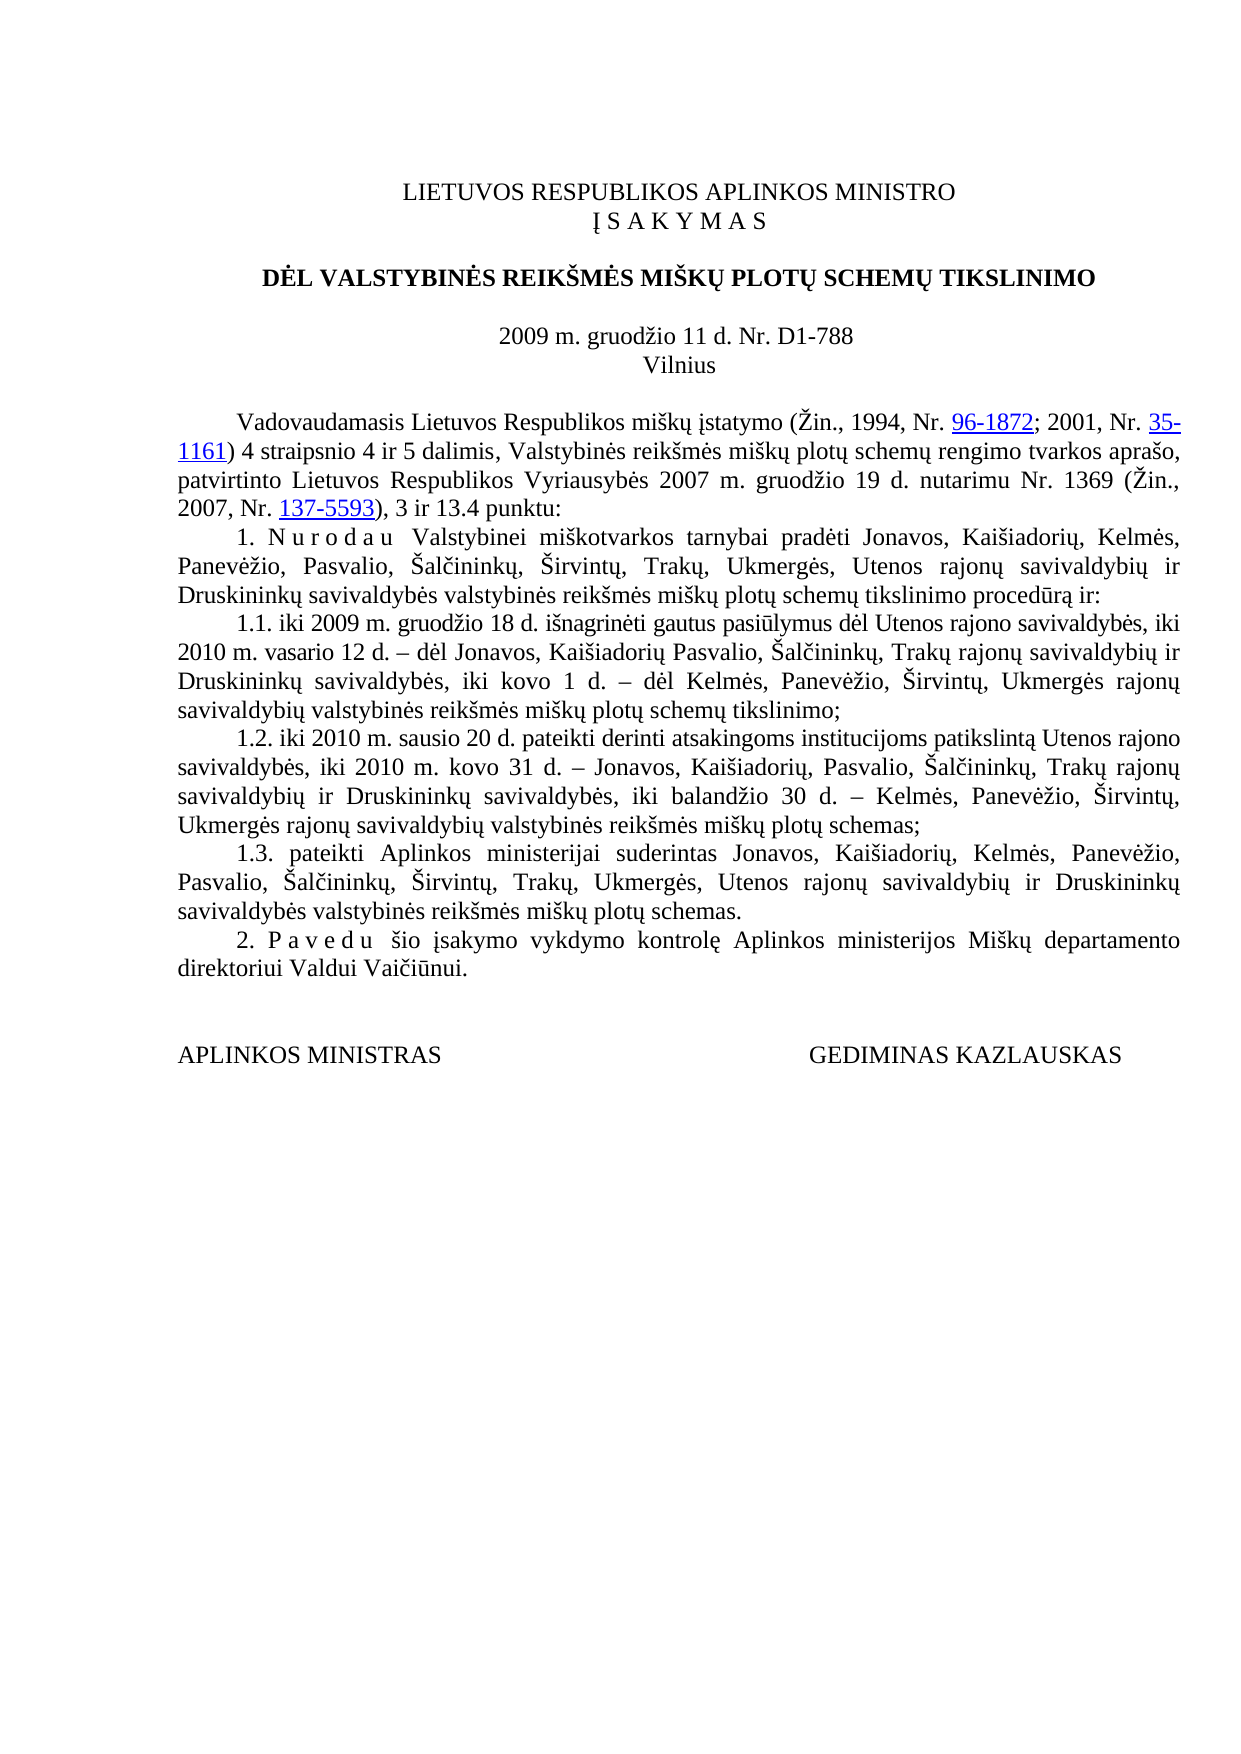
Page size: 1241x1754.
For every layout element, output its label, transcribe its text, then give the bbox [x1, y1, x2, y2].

text 2. Pavedu šio įsakymo vykdymo kontrolę Aplinkos ministerijos Miškų departamento direktoriui Valdui Vaičiūnui. [177, 925, 1181, 982]
text Vilnius [177, 350, 1181, 378]
text 1.3. pateikti Aplinkos ministerijai suderintas Jonavos, Kaišiadorių, Kelmės, Panevėžio, Pasvalio, Šalčininkų, Širvintų, Trakų, Ukmergės, Utenos rajonų savivaldybių ir Druskininkų savivaldybės valstybinės reikšmės miškų plotų schemas. [177, 838, 1181, 925]
text Vadovaudamasis Lietuvos Respublikos miškų įstatymo (Žin., 1994, Nr. 96-1872; 2001, Nr. 35-1161) 4 straipsnio 4 ir 5 dalimis, Valstybinės reikšmės miškų plotų schemų rengimo tvarkos aprašo, patvirtinto Lietuvos Respublikos Vyriausybės 2007 m. gruodžio 19 d. nutarimu Nr. 1369 (Žin., 2007, Nr. 137-5593), 3 ir 13.4 punktu: [177, 407, 1181, 522]
text Aplinkos ministras Gediminas Kazlauskas [177, 1040, 1181, 1068]
text 1.1. iki 2009 m. gruodžio 18 d. išnagrinėti gautus pasiūlymus dėl Utenos rajono savivaldybės, iki 2010 m. vasario 12 d. – dėl Jonavos, Kaišiadorių Pasvalio, Šalčininkų, Trakų rajonų savivaldybių ir Druskininkų savivaldybės, iki kovo 1 d. – dėl Kelmės, Panevėžio, Širvintų, Ukmergės rajonų savivaldybių valstybinės reikšmės miškų plotų schemų tikslinimo; [177, 608, 1181, 723]
text DĖL VALSTYBINĖS REIKŠMĖS MIŠKŲ PLOTŲ SCHEMŲ TIKSLINIMO [177, 263, 1181, 292]
text ĮSAKYMAS [177, 206, 1181, 235]
text 1.2. iki 2010 m. sausio 20 d. pateikti derinti atsakingoms institucijoms patikslintą Utenos rajono savivaldybės, iki 2010 m. kovo 31 d. – Jonavos, Kaišiadorių, Pasvalio, Šalčininkų, Trakų rajonų savivaldybių ir Druskininkų savivaldybės, iki balandžio 30 d. – Kelmės, Panevėžio, Širvintų, Ukmergės rajonų savivaldybių valstybinės reikšmės miškų plotų schemas; [177, 723, 1181, 838]
text 2009 m. gruodžio 11 d. Nr. D1-788 [177, 321, 1181, 350]
text 1. Nurodau Valstybinei miškotvarkos tarnybai pradėti Jonavos, Kaišiadorių, Kelmės, Panevėžio, Pasvalio, Šalčininkų, Širvintų, Trakų, Ukmergės, Utenos rajonų savivaldybių ir Druskininkų savivaldybės valstybinės reikšmės miškų plotų schemų tikslinimo procedūrą ir: [177, 522, 1181, 608]
text LIETUVOS RESPUBLIKOS APLINKOS MINISTRO [177, 177, 1181, 206]
